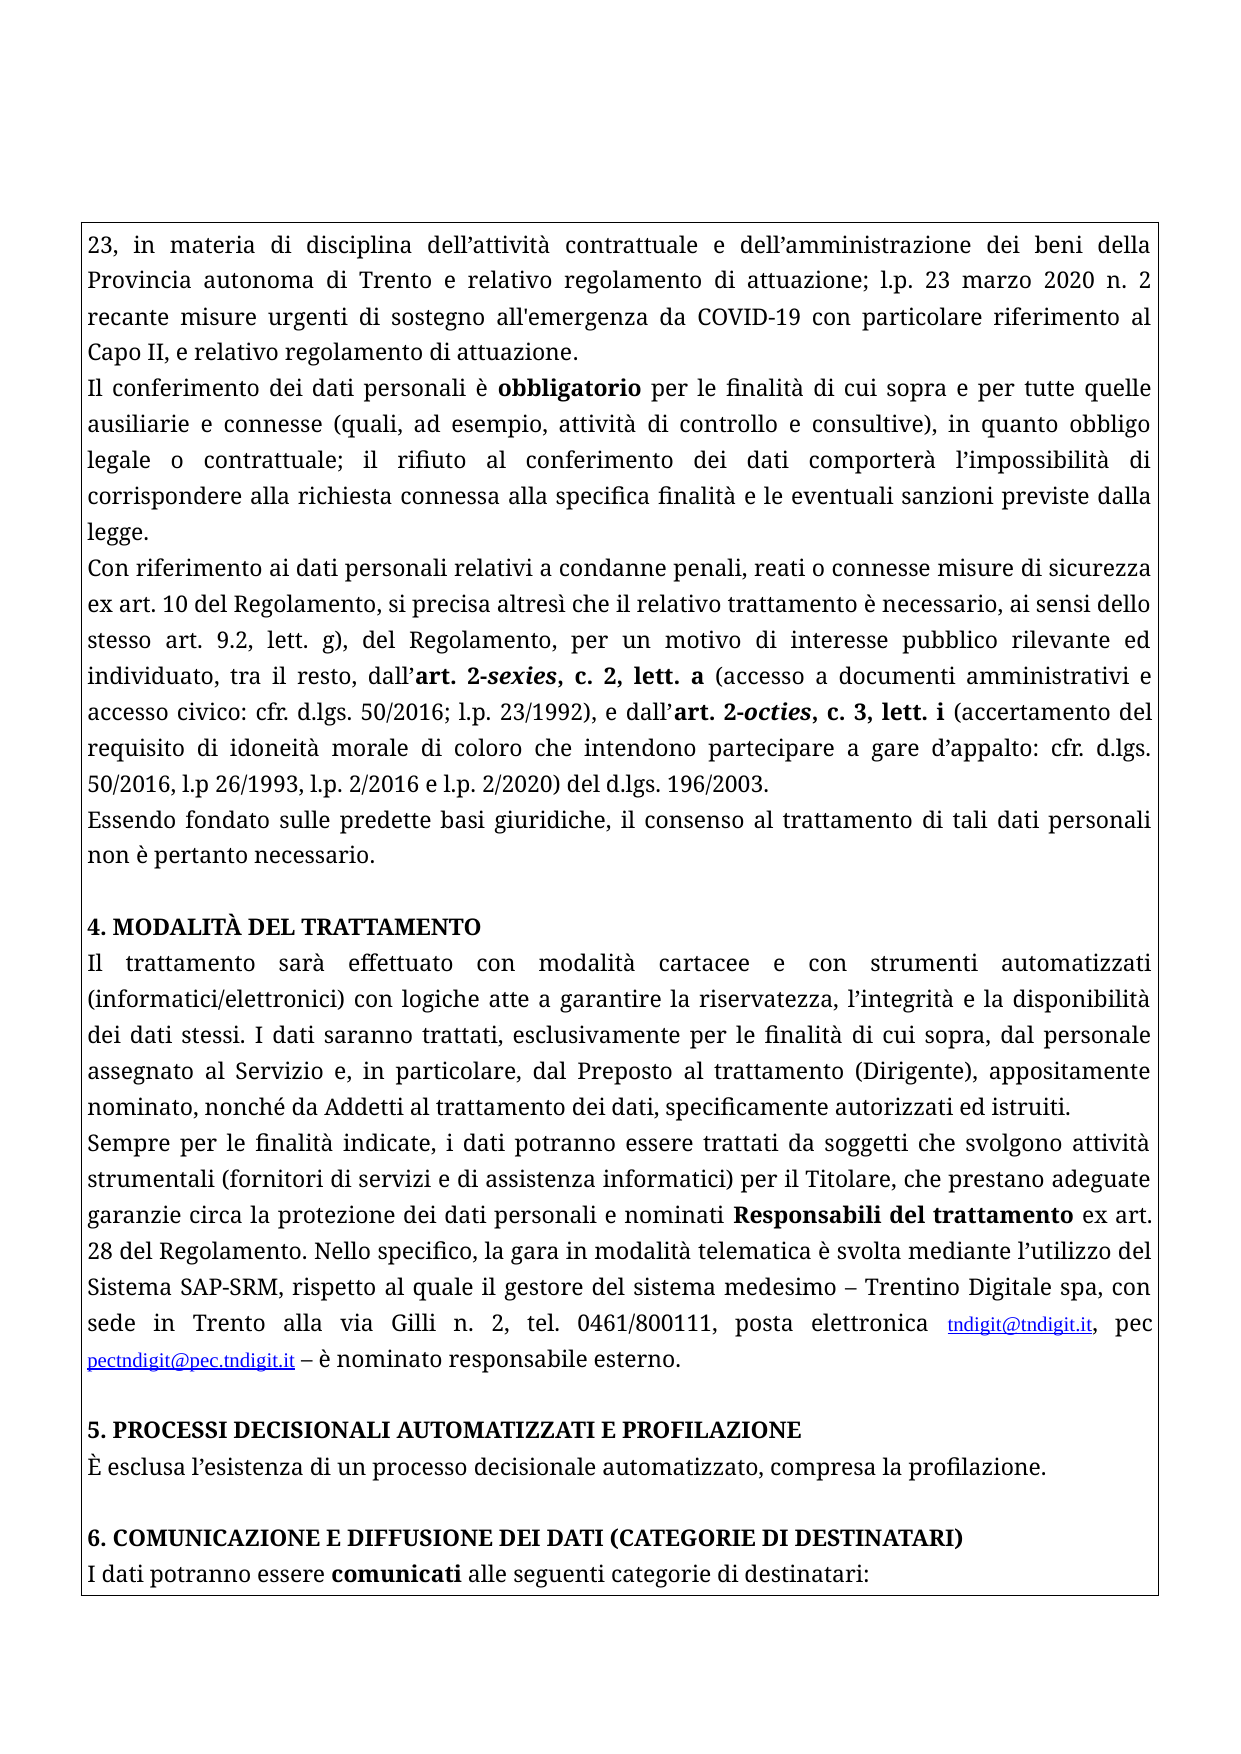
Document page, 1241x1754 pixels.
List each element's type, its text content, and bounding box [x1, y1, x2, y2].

table_header 23, in materia di disciplina dell’attività contrattuale e dell’amministrazione dei beni della Provincia autonoma di Trento e relativo regolamento di attuazione; l.p. 23 marzo 2020 n. 2 recante misure urgenti di sostegno all'emergenza da COVID-19 con particolare riferimento al Capo II, e relativo regolamento di attuazione. Il conferimento dei dati personali è obbligatorio per le finalità di cui sopra e per tutte quelle ausiliarie e connesse (quali, ad esempio, attività di controllo e consultive), in quanto obbligo legale o contrattuale; il rifiuto al conferimento dei dati comporterà l’impossibilità di corrispondere alla richiesta connessa alla specifica finalità e le eventuali sanzioni previste dalla legge. Con riferimento ai dati personali relativi a condanne penali, reati o connesse misure di sicurezza ex art. 10 del Regolamento, si precisa altresì che il relativo trattamento è necessario, ai sensi dello stesso art. 9.2, lett. g), del Regolamento, per un motivo di interesse pubblico rilevante ed individuato, tra il resto, dall’art. 2-sexies, c. 2, lett. a (accesso a documenti amministrativi e accesso civico: cfr. d.lgs. 50/2016; l.p. 23/1992), e dall’art. 2-octies, c. 3, lett. i (accertamento del requisito di idoneità morale di coloro che intendono partecipare a gare d’appalto: cfr. d.lgs. 50/2016, l.p 26/1993, l.p. 2/2016 e l.p. 2/2020) del d.lgs. 196/2003. Essendo fondato sulle predette basi giuridiche, il consenso al trattamento di tali dati personali non è pertanto necessario. 4. MODALITÀ DEL TRATTAMENTO Il trattamento sarà effettuato con modalità cartacee e con strumenti automatizzati (informatici/elettronici) con logiche atte a garantire la riservatezza, l’integrità e la disponibilità dei dati stessi. I dati saranno trattati, esclusivamente per le finalità di cui sopra, dal personale assegnato al Servizio e, in particolare, dal Preposto al trattamento (Dirigente), appositamente nominato, nonché da Addetti al trattamento dei dati, specificamente autorizzati ed istruiti. Sempre per le finalità indicate, i dati potranno essere trattati da soggetti che svolgono attività strumentali (fornitori di servizi e di assistenza informatici) per il Titolare, che prestano adeguate garanzie circa la protezione dei dati personali e nominati Responsabili del trattamento ex art. 28 del Regolamento. Nello specifico, la gara in modalità telematica è svolta mediante l’utilizzo del Sistema SAP-SRM, rispetto al quale il gestore del sistema medesimo – Trentino Digitale spa, con sede in Trento alla via Gilli n. 2, tel. 0461/800111, posta elettronica tndigit@tndigit.it, pec pectndigit@pec.tndigit.it – è nominato responsabile esterno. 5. PROCESSI DECISIONALI AUTOMATIZZATI E PROFILAZIONE È esclusa l’esistenza di un processo decisionale automatizzato, compresa la profilazione. 6. COMUNICAZIONE E DIFFUSIONE DEI DATI (CATEGORIE DI DESTINATARI) I dati potranno essere comunicati alle seguenti categorie di destinatari: [82, 223, 1158, 1595]
